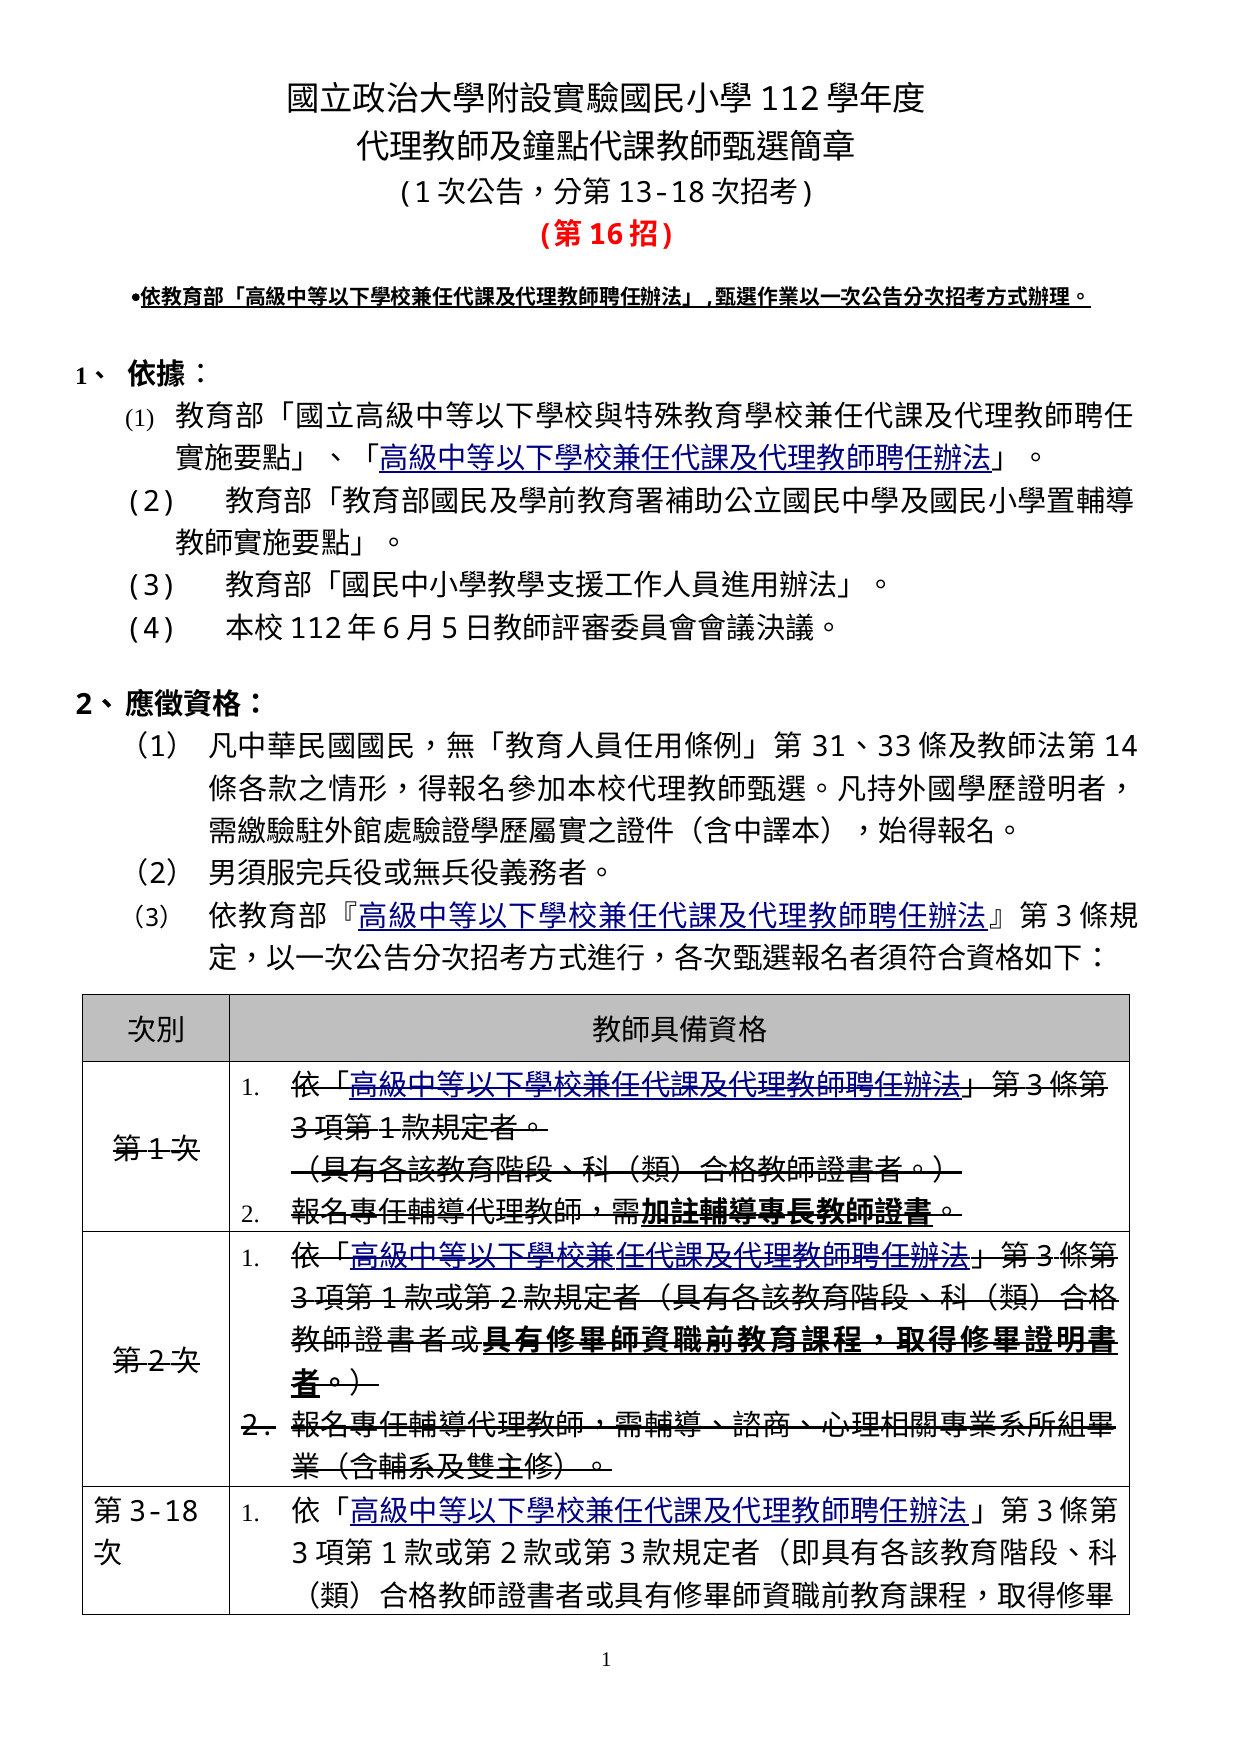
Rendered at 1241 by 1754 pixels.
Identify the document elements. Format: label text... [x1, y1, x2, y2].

list 教育部「國立高級中等以下學校與特殊教育學校兼任代課及代理教師聘任實施要點」、「高級中等以下學校兼任代課及代理教師聘任辦法」。 [125, 393, 1137, 477]
list 依據： [75, 350, 1137, 393]
list 應徵資格： [75, 681, 1138, 723]
list 教育部「國民中小學教學支援工作人員進用辦法」。 [125, 562, 1137, 604]
text 代理教師及鐘點代課教師甄選簡章 [75, 120, 1137, 168]
table_cell 第2次 [83, 1232, 229, 1486]
text 依教育部「高級中等以下學校兼任代課及代理教師聘任辦法」,甄選作業以一次公告分次招考方式辦理。 [74, 280, 1149, 311]
text 國立政治大學附設實驗國民小學112學年度 [75, 72, 1137, 120]
list 本校112年6月5日教師評審委員會會議決議。 [125, 604, 1137, 647]
table_cell 第1次 [83, 1062, 229, 1231]
list 教育部「教育部國民及學前教育署補助公立國民中學及國民小學置輔導教師實施要點」。 [125, 477, 1137, 562]
list 男須服完兵役或無兵役義務者。 [119, 850, 1138, 892]
table_header 教師具備資格 [230, 995, 1129, 1061]
list 凡中華民國國民，無「教育人員任用條例」第31、33條及教師法第14條各款之情形，得報名參加本校代理教師甄選。凡持外國學歷證明者，需繳驗駐外館處驗證學歷屬實之證件（含中譯本），始得報名。 [119, 723, 1138, 850]
table_header 次別 [83, 995, 229, 1061]
table_cell 依「高級中等以下學校兼任代課及代理教師聘任辦法」第3條第3項第1款或第2款或第3款規定者（即具有各該教育階段、科（類）合格教師證書者或具有修畢師資職前教育課程，取得修畢 [230, 1487, 1129, 1614]
table_cell 依「高級中等以下學校兼任代課及代理教師聘任辦法」第3條第3項第1款或第2款規定者（具有各該教育階段、科（類）合格教師證書者或具有修畢師資職前教育課程，取得修畢證明書者。） 報名專任輔導代理教師，需輔導、諮商、心理相關專業系所組畢業（含輔系及雙主修）。 [230, 1232, 1129, 1486]
table_cell 第3-18次 [83, 1487, 229, 1614]
list 依教育部『高級中等以下學校兼任代課及代理教師聘任辦法』第3條規定，以一次公告分次招考方式進行，各次甄選報名者須符合資格如下： [119, 892, 1138, 977]
text (第16招) [75, 211, 1137, 253]
text (1次公告，分第13-18次招考) [75, 168, 1137, 211]
table_cell 依「高級中等以下學校兼任代課及代理教師聘任辦法」第3條第3項第1款規定者。 （具有各該教育階段、科（類）合格教師證書者。） 報名專任輔導代理教師，需加註輔導專長教師證書。 [230, 1062, 1129, 1231]
